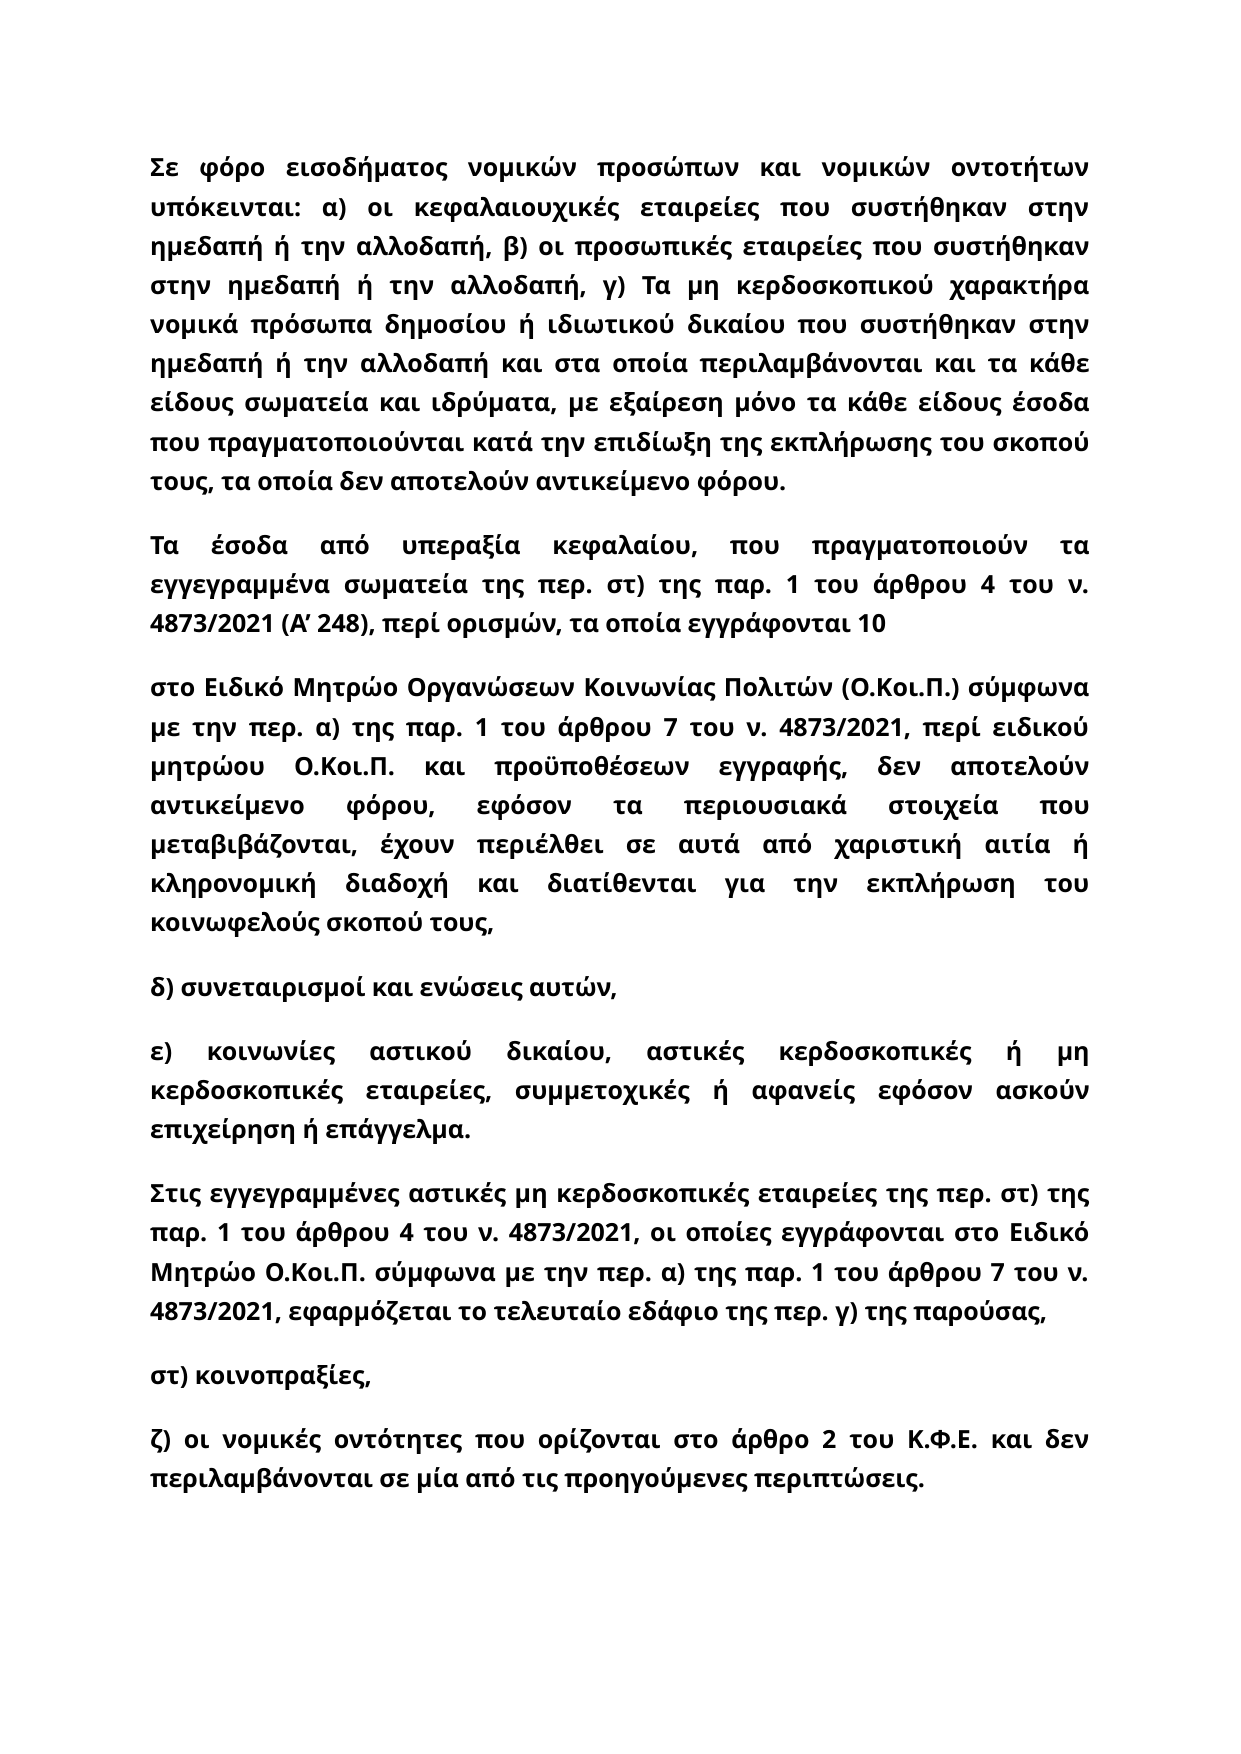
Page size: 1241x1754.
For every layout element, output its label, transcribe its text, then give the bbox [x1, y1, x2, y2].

text ζ) οι νομικές οντότητες που ορίζονται στο άρθρο 2 του Κ.Φ.Ε. και δεν περιλαμβάνονται σε μία από τις προηγούμενες περιπτώσεις. [150, 1422, 1090, 1495]
text Σε φόρο εισοδήματος νομικών προσώπων και νομικών οντοτήτων υπόκεινται: α) οι κεφαλαιουχικές εταιρείες που συστήθηκαν στην ημεδαπή ή την αλλοδαπή, β) οι προσωπικές εταιρείες που συστήθηκαν στην ημεδαπή ή την αλλοδαπή, γ) Τα μη κερδοσκοπικού χαρακτήρα νομικά πρόσωπα δημοσίου ή ιδιωτικού δικαίου που συστήθηκαν στην ημεδαπή ή την αλλοδαπή και στα οποία περιλαμβάνονται και τα κάθε είδους σωματεία και ιδρύματα, με εξαίρεση μόνο τα κάθε είδους έσοδα που πραγματοποιούνται κατά την επιδίωξη της εκπλήρωσης του σκοπού τους, τα οποία δεν αποτελούν αντικείμενο φόρου. [150, 150, 1090, 497]
text στ) κοινοπραξίες, [150, 1357, 1090, 1392]
text ε) κοινωνίες αστικού δικαίου, αστικές κερδοσκοπικές ή μη κερδοσκοπικές εταιρείες, συμμετοχικές ή αφανείς εφόσον ασκούν επιχείρηση ή επάγγελμα. [150, 1033, 1090, 1146]
text Στις εγγεγραμμένες αστικές μη κερδοσκοπικές εταιρείες της περ. στ) της παρ. 1 του άρθρου 4 του ν. 4873/2021, οι οποίες εγγράφονται στο Ειδικό Μητρώο Ο.Κοι.Π. σύμφωνα με την περ. α) της παρ. 1 του άρθρου 7 του ν. 4873/2021, εφαρμόζεται το τελευταίο εδάφιο της περ. γ) της παρούσας, [150, 1176, 1090, 1327]
text στο Ειδικό Μητρώο Οργανώσεων Κοινωνίας Πολιτών (Ο.Κοι.Π.) σύμφωνα με την περ. α) της παρ. 1 του άρθρου 7 του ν. 4873/2021, περί ειδικού μητρώου Ο.Κοι.Π. και προϋποθέσεων εγγραφής, δεν αποτελούν αντικείμενο φόρου, εφόσον τα περιουσιακά στοιχεία που μεταβιβάζονται, έχουν περιέλθει σε αυτά από χαριστική αιτία ή κληρονομική διαδοχή και διατίθενται για την εκπλήρωση του κοινωφελούς σκοπού τους, [150, 670, 1090, 939]
text δ) συνεταιρισμοί και ενώσεις αυτών, [150, 969, 1090, 1003]
text Τα έσοδα από υπεραξία κεφαλαίου, που πραγματοποιούν τα εγγεγραμμένα σωματεία της περ. στ) της παρ. 1 του άρθρου 4 του ν. 4873/2021 (Α’ 248), περί ορισμών, τα οποία εγγράφονται 10 [150, 527, 1090, 640]
